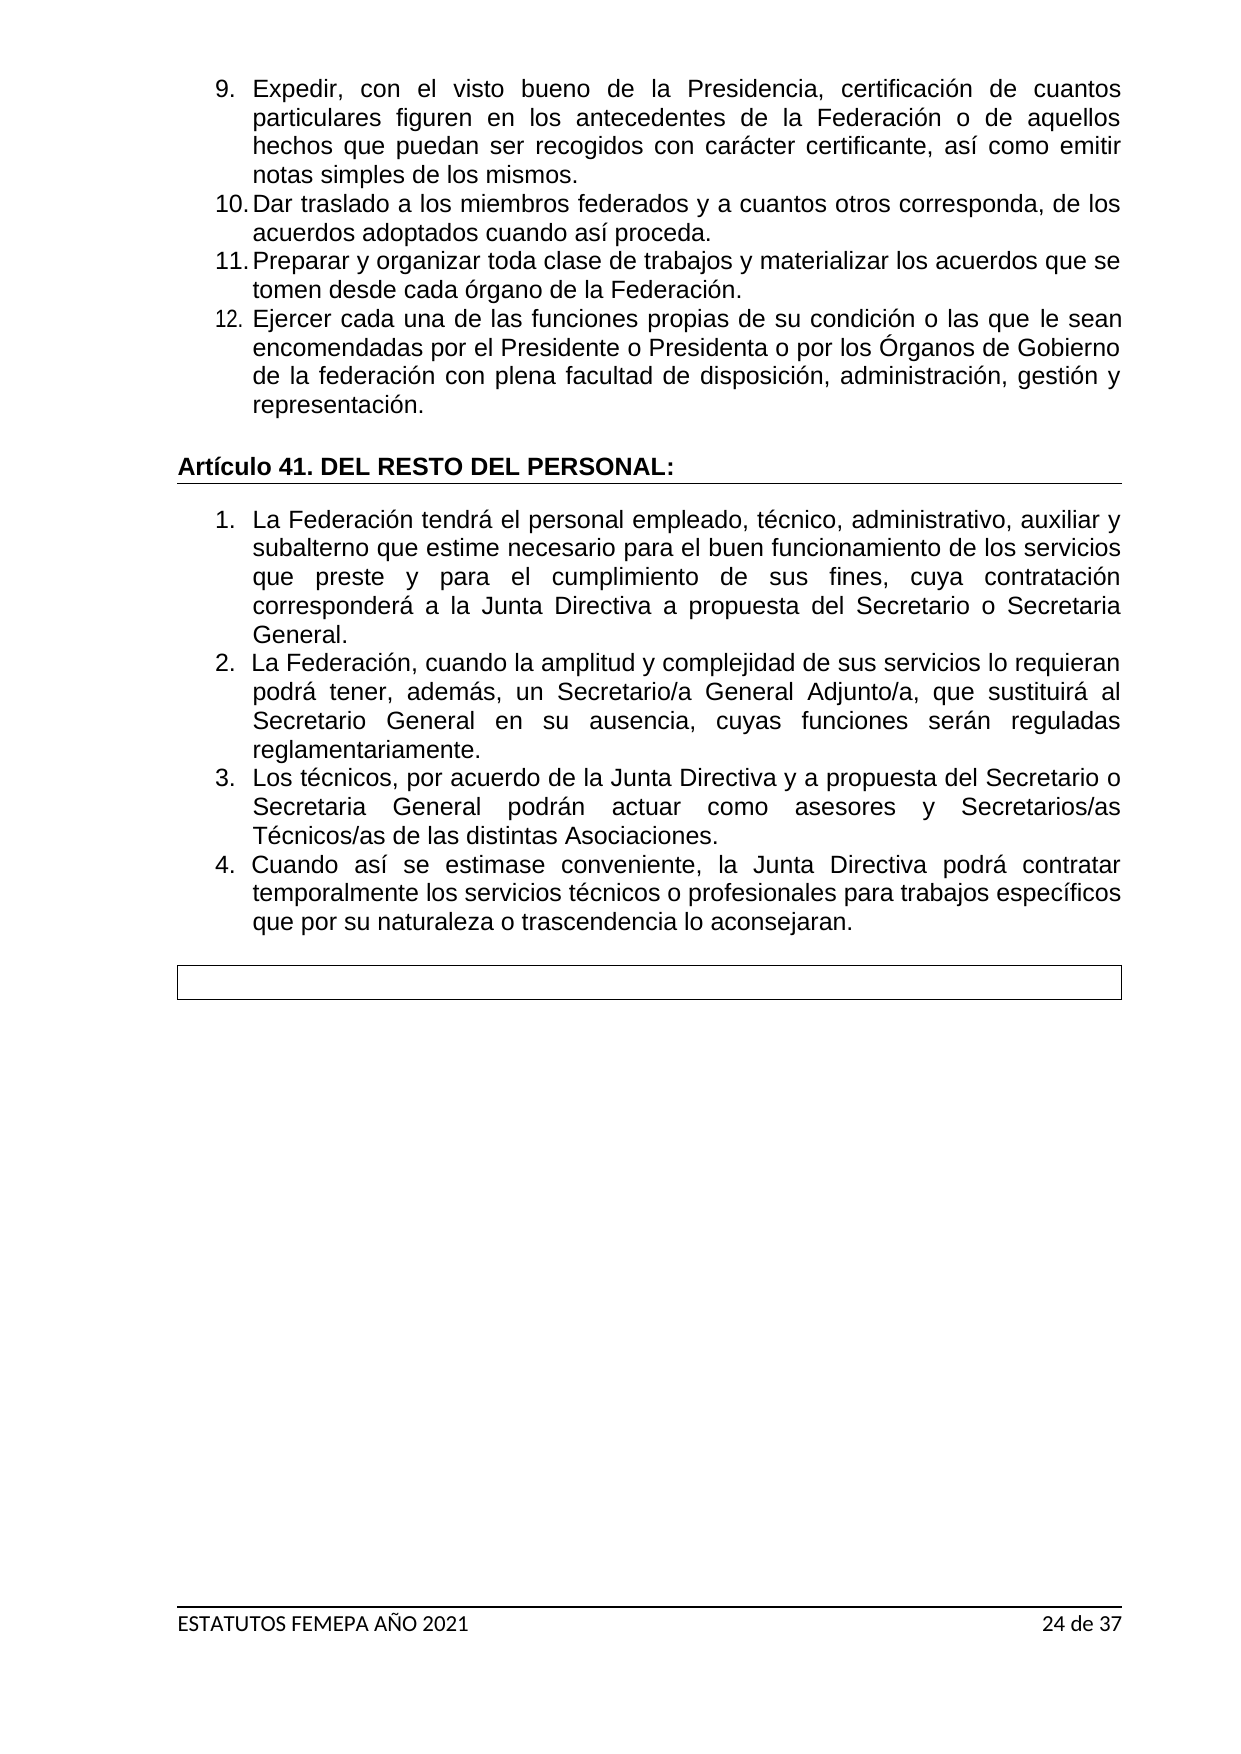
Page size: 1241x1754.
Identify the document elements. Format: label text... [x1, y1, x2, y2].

list Cuando así se estimase conveniente, la Junta Directiva podrá contratar temporalmente los servicios técnicos o profesionales para trabajos específicos que por su naturaleza o trascendencia lo aconsejaran. [215, 850, 1122, 936]
list La Federación tendrá el personal empleado, técnico, administrativo, auxiliar y subalterno que estime necesario para el buen funcionamiento de los servicios que preste y para el cumplimiento de sus fines, cuya contratación corresponderá a la Junta Directiva a propuesta del Secretario o Secretaria General. [215, 505, 1122, 648]
subtitle Artículo 41. DEL RESTO DEL PERSONAL: [177, 452, 1122, 483]
list Dar traslado a los miembros federados y a cuantos otros corresponda, de los acuerdos adoptados cuando así proceda. [215, 189, 1122, 246]
list Ejercer cada una de las funciones propias de su condición o las que le sean encomendadas por el Presidente o Presidenta o por los Órganos de Gobierno de la federación con plena facultad de disposición, administración, gestión y representación. [215, 304, 1122, 419]
list La Federación, cuando la amplitud y complejidad de sus servicios lo requieran podrá tener, además, un Secretario/a General Adjunto/a, que sustituirá al Secretario General en su ausencia, cuyas funciones serán reguladas reglamentariamente. [215, 648, 1122, 763]
list Preparar y organizar toda clase de trabajos y materializar los acuerdos que se tomen desde cada órgano de la Federación. [215, 246, 1122, 304]
list Los técnicos, por acuerdo de la Junta Directiva y a propuesta del Secretario o Secretaria General podrán actuar como asesores y Secretarios/as Técnicos/as de las distintas Asociaciones. [215, 763, 1122, 850]
list Expedir, con el visto bueno de la Presidencia, certificación de cuantos particulares figuren en los antecedentes de la Federación o de aquellos hechos que puedan ser recogidos con carácter certificante, así como emitir notas simples de los mismos. [215, 74, 1122, 189]
